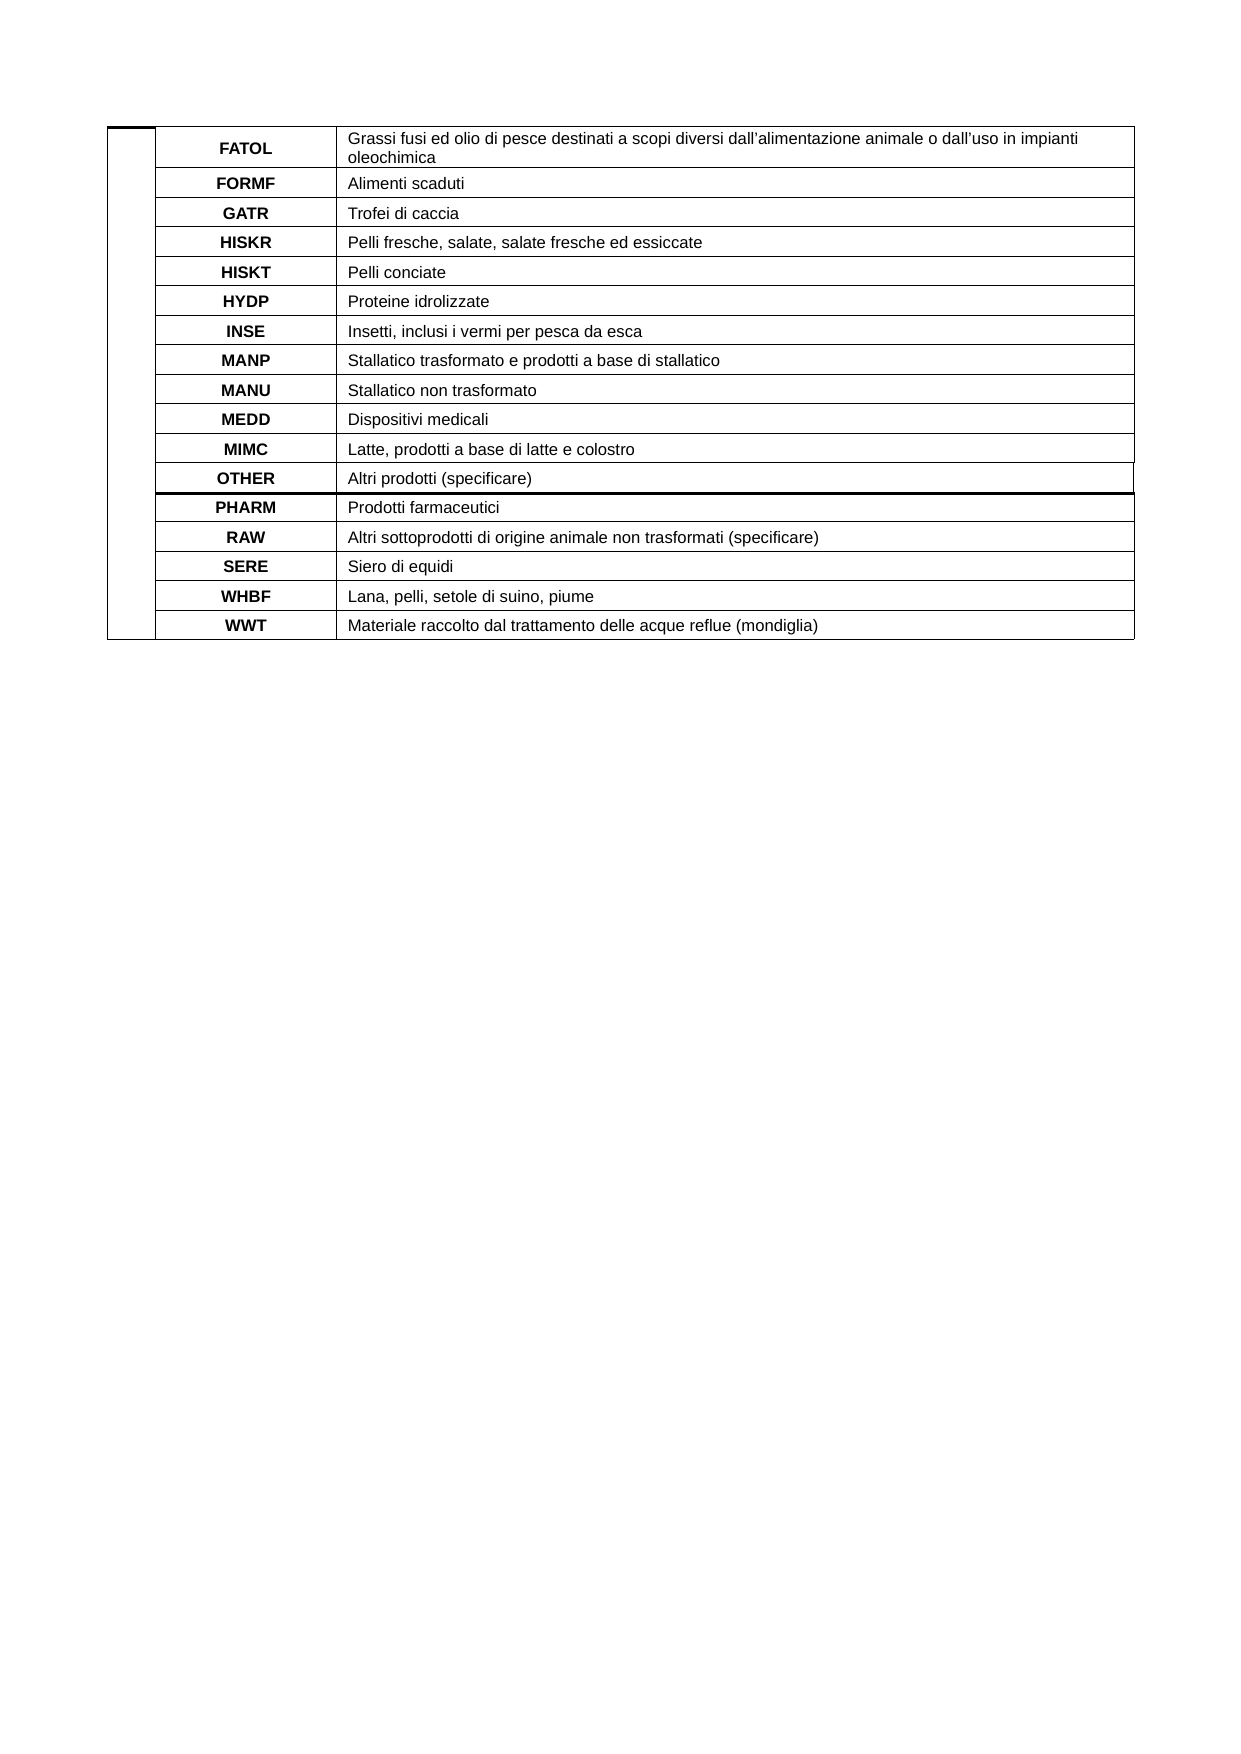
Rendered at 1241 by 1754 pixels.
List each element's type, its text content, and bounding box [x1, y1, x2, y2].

table_cell MANP [156, 345, 336, 374]
table_cell Stallatico non trasformato [337, 375, 1134, 403]
table_cell MIMC [156, 434, 336, 462]
table_cell Stallatico trasformato e prodotti a base di stallatico [337, 345, 1134, 374]
table_cell Latte, prodotti a base di latte e colostro [337, 434, 1134, 462]
table_cell [108, 129, 155, 639]
table_cell MEDD [156, 404, 336, 433]
table_cell GATR [156, 198, 336, 226]
table_cell FATOL [156, 127, 336, 167]
table_cell MANU [156, 375, 336, 403]
table_cell RAW [156, 522, 336, 551]
table_cell HYDP [156, 286, 336, 315]
table_cell Prodotti farmaceutici [337, 495, 1134, 521]
table_cell OTHER [156, 463, 336, 492]
table_cell PHARM [156, 495, 336, 521]
table_cell INSE [156, 316, 336, 344]
table_cell FORMF [156, 168, 336, 197]
table_cell Insetti, inclusi i vermi per pesca da esca [337, 316, 1134, 344]
table_cell Grassi fusi ed olio di pesce destinati a scopi diversi dall’alimentazione animale o dall’uso in impianti oleochimica [337, 127, 1134, 167]
table_cell Siero di equidi [337, 552, 1134, 580]
table_cell Altri prodotti (specificare) [337, 463, 1133, 492]
table_cell HISKT [156, 257, 336, 285]
table_cell Materiale raccolto dal trattamento delle acque reflue (mondiglia) [337, 611, 1134, 639]
table_cell Altri sottoprodotti di origine animale non trasformati (specificare) [337, 522, 1134, 551]
table_cell Proteine idrolizzate [337, 286, 1134, 315]
table_cell WWT [156, 611, 336, 639]
table_cell Pelli fresche, salate, salate fresche ed essiccate [337, 227, 1134, 256]
table_cell WHBF [156, 581, 336, 609]
table_cell Pelli conciate [337, 257, 1134, 285]
table_cell Dispositivi medicali [337, 404, 1134, 433]
table_cell SERE [156, 552, 336, 580]
table_cell Lana, pelli, setole di suino, piume [337, 581, 1134, 609]
table_cell Alimenti scaduti [337, 168, 1134, 197]
table_cell Trofei di caccia [337, 198, 1134, 226]
table_cell HISKR [156, 227, 336, 256]
